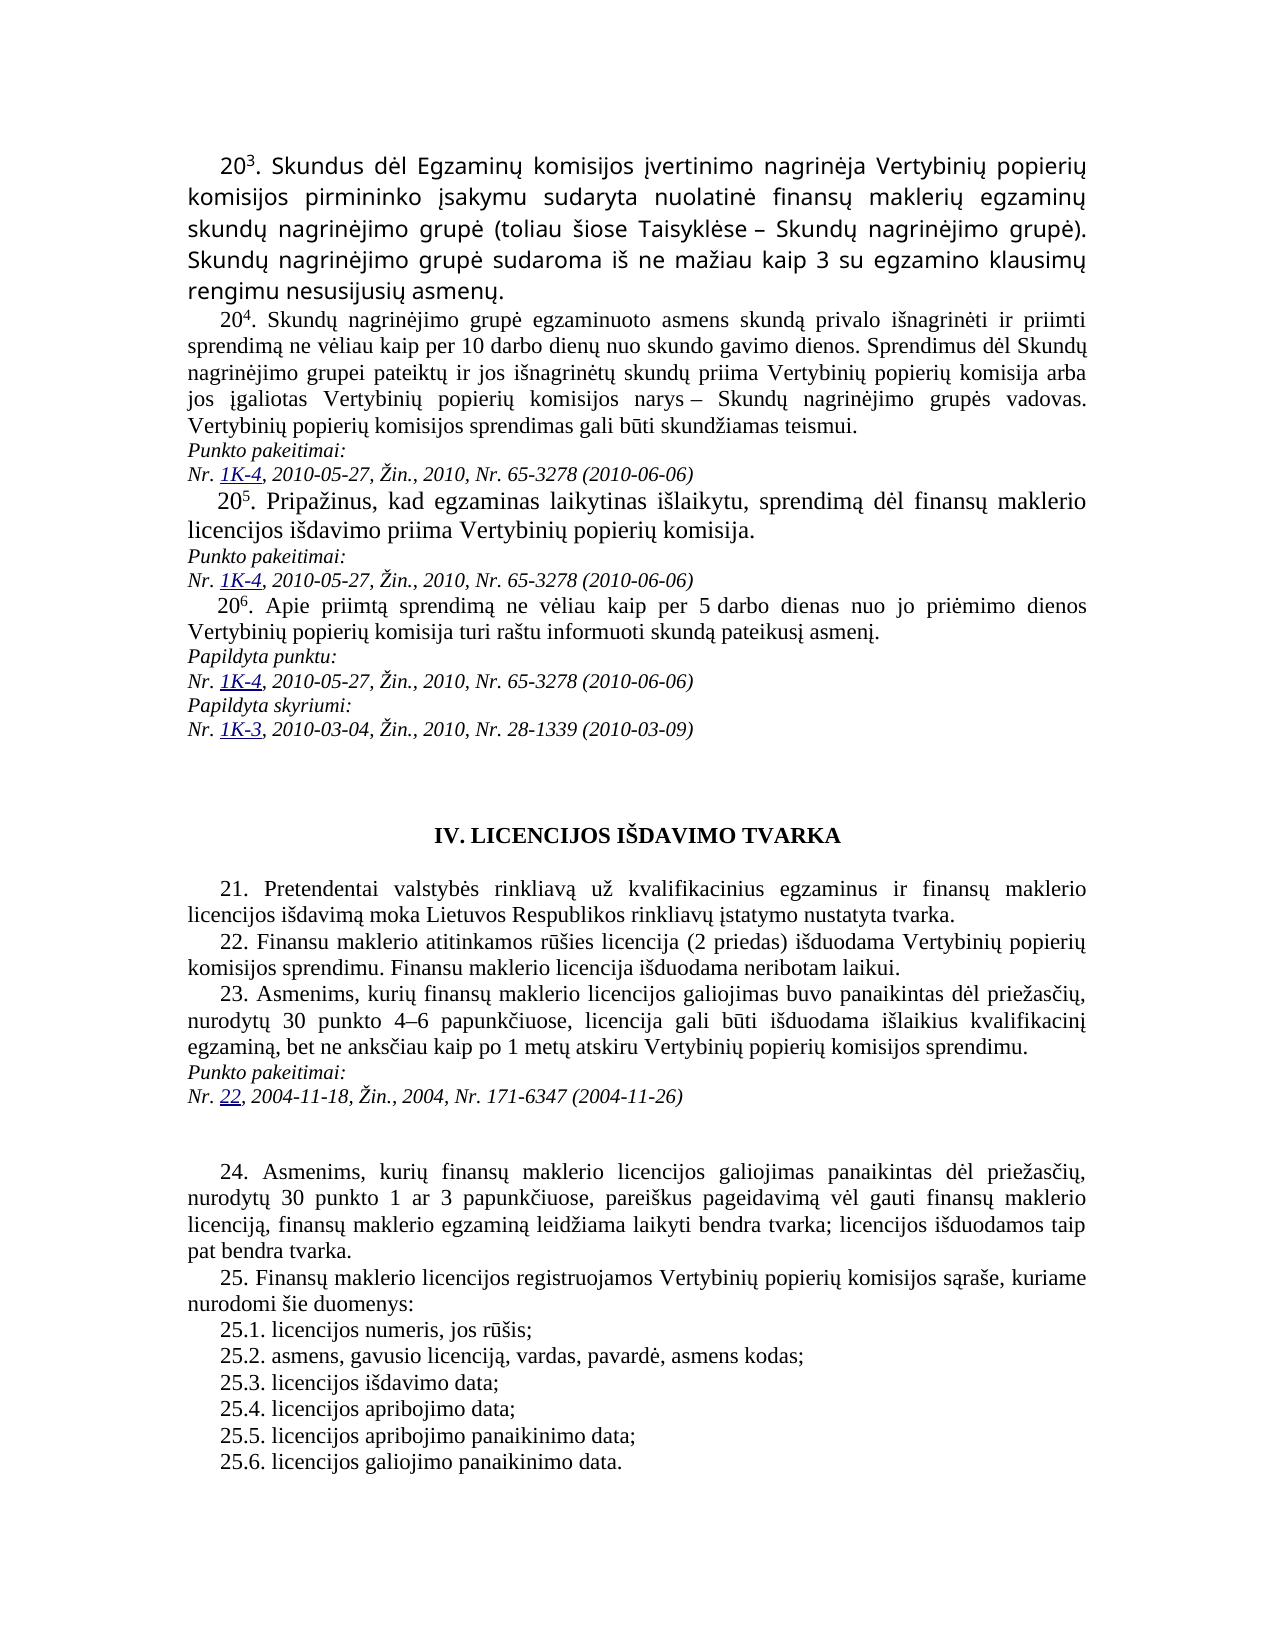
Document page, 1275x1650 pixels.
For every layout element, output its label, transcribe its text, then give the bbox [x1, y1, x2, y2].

text Nr. 22, 2004-11-18, Žin., 2004, Nr. 171-6347 (2004-11-26) [187, 1084, 1087, 1108]
text 25.4. licencijos apribojimo data; [187, 1395, 1087, 1422]
text 24. Asmenims, kurių finansų maklerio licencijos galiojimas panaikintas dėl priežasčių, nurodytų 30 punkto 1 ar 3 papunkčiuose, pareiškus pageidavimą vėl gauti finansų maklerio licenciją, finansų maklerio egzaminą leidžiama laikyti bendra tvarka; licencijos išduodamos taip pat bendra tvarka. [187, 1158, 1087, 1263]
text Papildyta punktu: [187, 644, 1087, 668]
text IV. LICENCIJOS IŠDAVIMO TVARKA [187, 822, 1087, 849]
text Punkto pakeitimai: [187, 1059, 1087, 1084]
text 25.3. licencijos išdavimo data; [187, 1369, 1087, 1395]
text 203. Skundus dėl Egzaminų komisijos įvertinimo nagrinėja Vertybinių popierių komisijos pirmininko įsakymu sudaryta nuolatinė finansų maklerių egzaminų skundų nagrinėjimo grupė (toliau šiose Taisyklėse – Skundų nagrinėjimo grupė). Skundų nagrinėjimo grupė sudaroma iš ne mažiau kaip 3 su egzamino klausimų rengimu nesusijusių asmenų. [187, 150, 1087, 306]
text 22. Finansu maklerio atitinkamos rūšies licencija (2 priedas) išduodama Vertybinių popierių komisijos sprendimu. Finansu maklerio licencija išduodama neribotam laikui. [187, 928, 1087, 981]
text Nr. 1K-4, 2010-05-27, Žin., 2010, Nr. 65-3278 (2010-06-06) [187, 462, 1087, 486]
text 25.5. licencijos apribojimo panaikinimo data; [187, 1422, 1087, 1448]
text Papildyta skyriumi: [187, 693, 1087, 717]
text Nr. 1K-4, 2010-05-27, Žin., 2010, Nr. 65-3278 (2010-06-06) [187, 668, 1087, 693]
text 25.2. asmens, gavusio licenciją, vardas, pavardė, asmens kodas; [187, 1343, 1087, 1369]
text 23. Asmenims, kurių finansų maklerio licencijos galiojimas buvo panaikintas dėl priežasčių, nurodytų 30 punkto 4–6 papunkčiuose, licencija gali būti išduodama išlaikius kvalifikacinį egzaminą, bet ne anksčiau kaip po 1 metų atskiru Vertybinių popierių komisijos sprendimu. [187, 981, 1087, 1059]
text Punkto pakeitimai: [187, 544, 1087, 568]
text 25.1. licencijos numeris, jos rūšis; [187, 1316, 1087, 1343]
text 25. Finansų maklerio licencijos registruojamos Vertybinių popierių komisijos sąraše, kuriame nurodomi šie duomenys: [187, 1263, 1087, 1316]
text 206. Apie priimtą sprendimą ne vėliau kaip per 5 darbo dienas nuo jo priėmimo dienos Vertybinių popierių komisija turi raštu informuoti skundą pateikusį asmenį. [187, 592, 1087, 644]
text 21. Pretendentai valstybės rinkliavą už kvalifikacinius egzaminus ir finansų maklerio licencijos išdavimą moka Lietuvos Respublikos rinkliavų įstatymo nustatyta tvarka. [187, 875, 1087, 928]
text Nr. 1K-3, 2010-03-04, Žin., 2010, Nr. 28-1339 (2010-03-09) [187, 717, 1087, 741]
text Punkto pakeitimai: [187, 438, 1087, 462]
text 25.6. licencijos galiojimo panaikinimo data. [187, 1448, 1087, 1474]
text 205. Pripažinus, kad egzaminas laikytinas išlaikytu, sprendimą dėl finansų maklerio licencijos išdavimo priima Vertybinių popierių komisija. [187, 486, 1087, 544]
text Nr. 1K-4, 2010-05-27, Žin., 2010, Nr. 65-3278 (2010-06-06) [187, 568, 1087, 592]
text 204. Skundų nagrinėjimo grupė egzaminuoto asmens skundą privalo išnagrinėti ir priimti sprendimą ne vėliau kaip per 10 darbo dienų nuo skundo gavimo dienos. Sprendimus dėl Skundų nagrinėjimo grupei pateiktų ir jos išnagrinėtų skundų priima Vertybinių popierių komisija arba jos įgaliotas Vertybinių popierių komisijos narys – Skundų nagrinėjimo grupės vadovas. Vertybinių popierių komisijos sprendimas gali būti skundžiamas teismui. [187, 306, 1087, 438]
